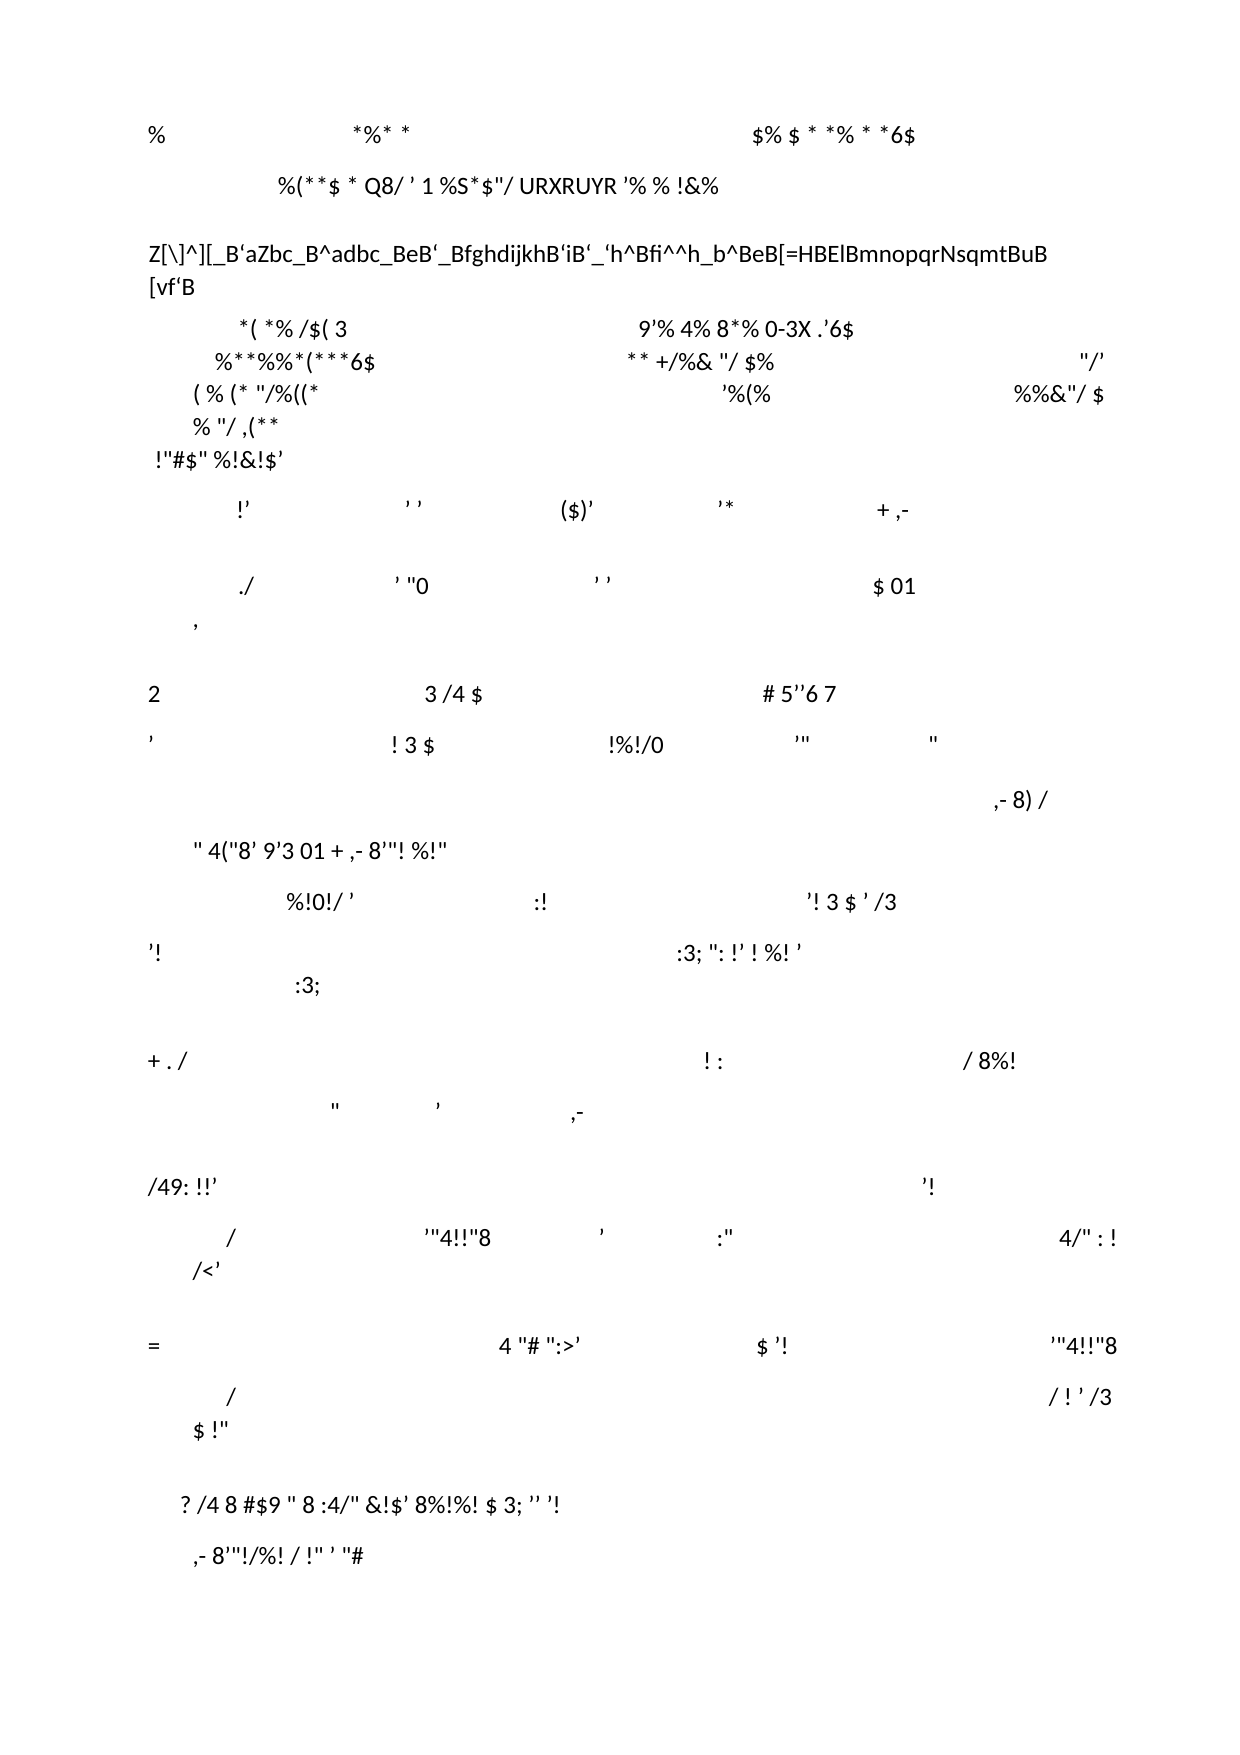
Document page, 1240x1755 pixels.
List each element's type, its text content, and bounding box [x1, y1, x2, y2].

table_cell ( % (* "/%((* % "/ ,(** [193, 379, 625, 444]
text :3; [294, 969, 1116, 1000]
text $ !" [192, 1414, 1116, 1444]
table_header *( *% /$( 3 [193, 314, 625, 346]
text ? /4 8 #$9 " 8 :4/" &!$’ 8%!%! $ 3; ’’ ’! [179, 1489, 1116, 1520]
text + . / ! : / 8%! [148, 1045, 1117, 1076]
text ,- 8) / [149, 784, 1048, 815]
text !"#$" %!&!$’ [149, 444, 1116, 474]
text !’ ’ ’ ($)’ ’* + ,- [148, 494, 1117, 525]
table_cell %**%%*(***6$ [193, 346, 625, 379]
text ’! :3; ": !’ ! %! ’ [148, 937, 1117, 967]
text = 4 "# ":>’ $ ’! ’"4!!"8 [148, 1331, 1117, 1361]
text %(**$ * Q8/ ’ 1 %S*$"/ URXRUYR ’% % !&% [191, 170, 1116, 201]
text /<’ [192, 1255, 1116, 1285]
text % *%* * $% $ * *% * *6$ [148, 119, 1117, 150]
text " 4("8’ 9’3 01 + ,- 8’"! %!" [192, 835, 1116, 866]
table_cell ** +/%& "/ $% "/’ [625, 346, 1104, 379]
text Z[\]^][_B‘aZbc_B^adbc_BeB‘_BfghdijkhB‘iB‘_‘h^Bfi^^h_b^BeB[=HBElBmnopqrNsqmtBuB [149, 238, 1116, 269]
text / / ! ’ /3 [148, 1381, 1117, 1412]
text " ’ ,- [148, 1096, 1117, 1126]
text ’ ! 3 $ !%!/0 ’" " [148, 729, 1117, 760]
text 2 3 /4 $ # 5’’6 7 [148, 678, 1117, 709]
table_header 9’% 4% 8*% 0-3X .’6$ [625, 314, 1104, 346]
text ,- 8’"!/%! / !" ’ "# [192, 1540, 1116, 1571]
text /49: !!’ ’! [148, 1171, 1117, 1202]
text , [192, 603, 1116, 633]
text %!0!/ ’ :! ’! 3 $ ’ /3 [148, 886, 1117, 917]
text / ’"4!!"8 ’ :" 4/" : ! [148, 1222, 1117, 1253]
text [vf‘B [149, 271, 1116, 301]
table_cell ’%(% %%&"/ $ [625, 379, 1104, 444]
text ./ ’ "0 ’ ’ $ 01 [148, 570, 1117, 601]
